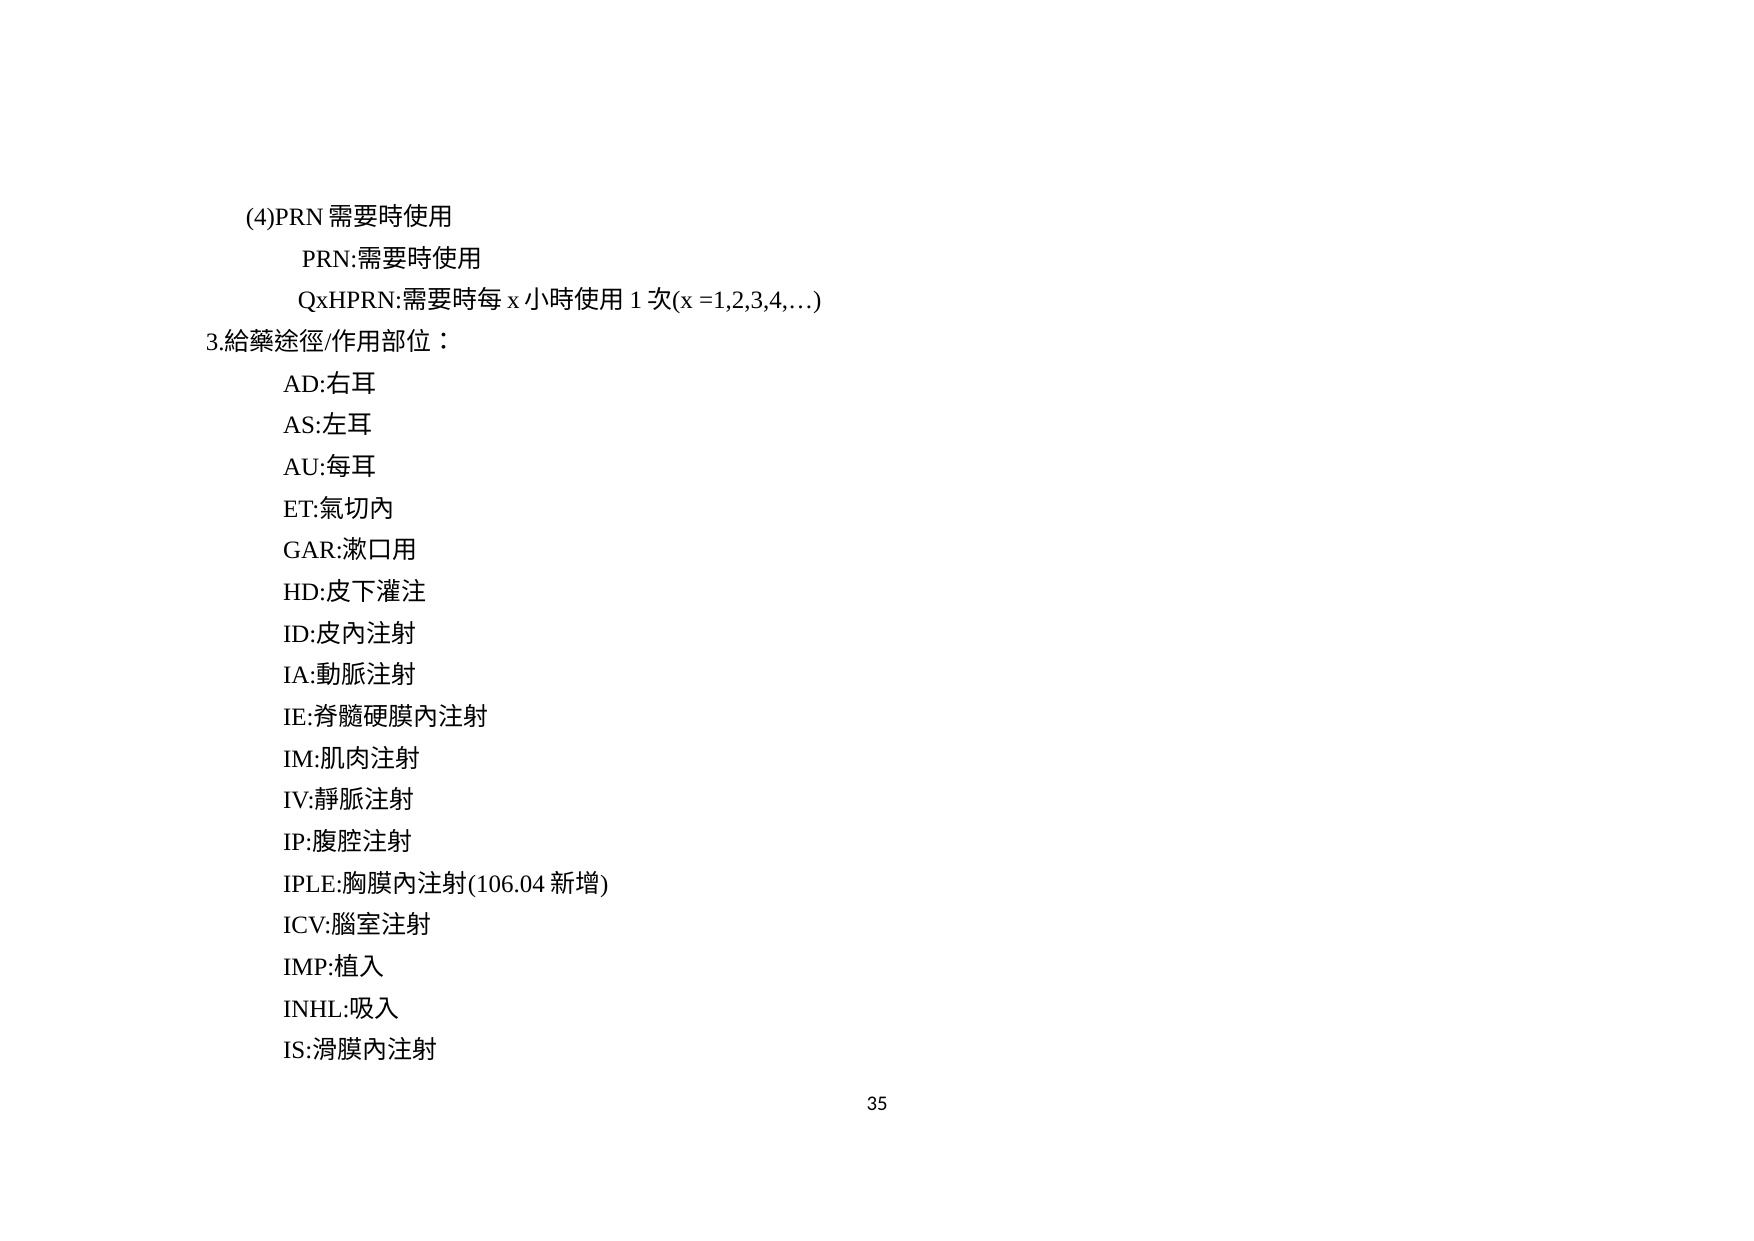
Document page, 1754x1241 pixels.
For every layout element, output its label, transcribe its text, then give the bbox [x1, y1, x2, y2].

table_cell (4)PRN需要時使用 PRN:需要時使用 QxHPRN:需要時每x小時使用1次(x =1,2,3,4,…) 3.給藥途徑/作用部位： AD:右耳 AS:左耳 AU:每耳 ET:氣切內 GAR:漱口用 HD:皮下灌注 ID:皮內注射 IA:動脈注射 IE:脊髓硬膜內注射 IM:肌肉注射 IV:靜脈注射 IP:腹腔注射 IPLE:胸膜內注射(106.04新增) ICV:腦室注射 IMP:植入 INHL:吸入 IS:滑膜內注射 [194, 191, 1615, 1066]
